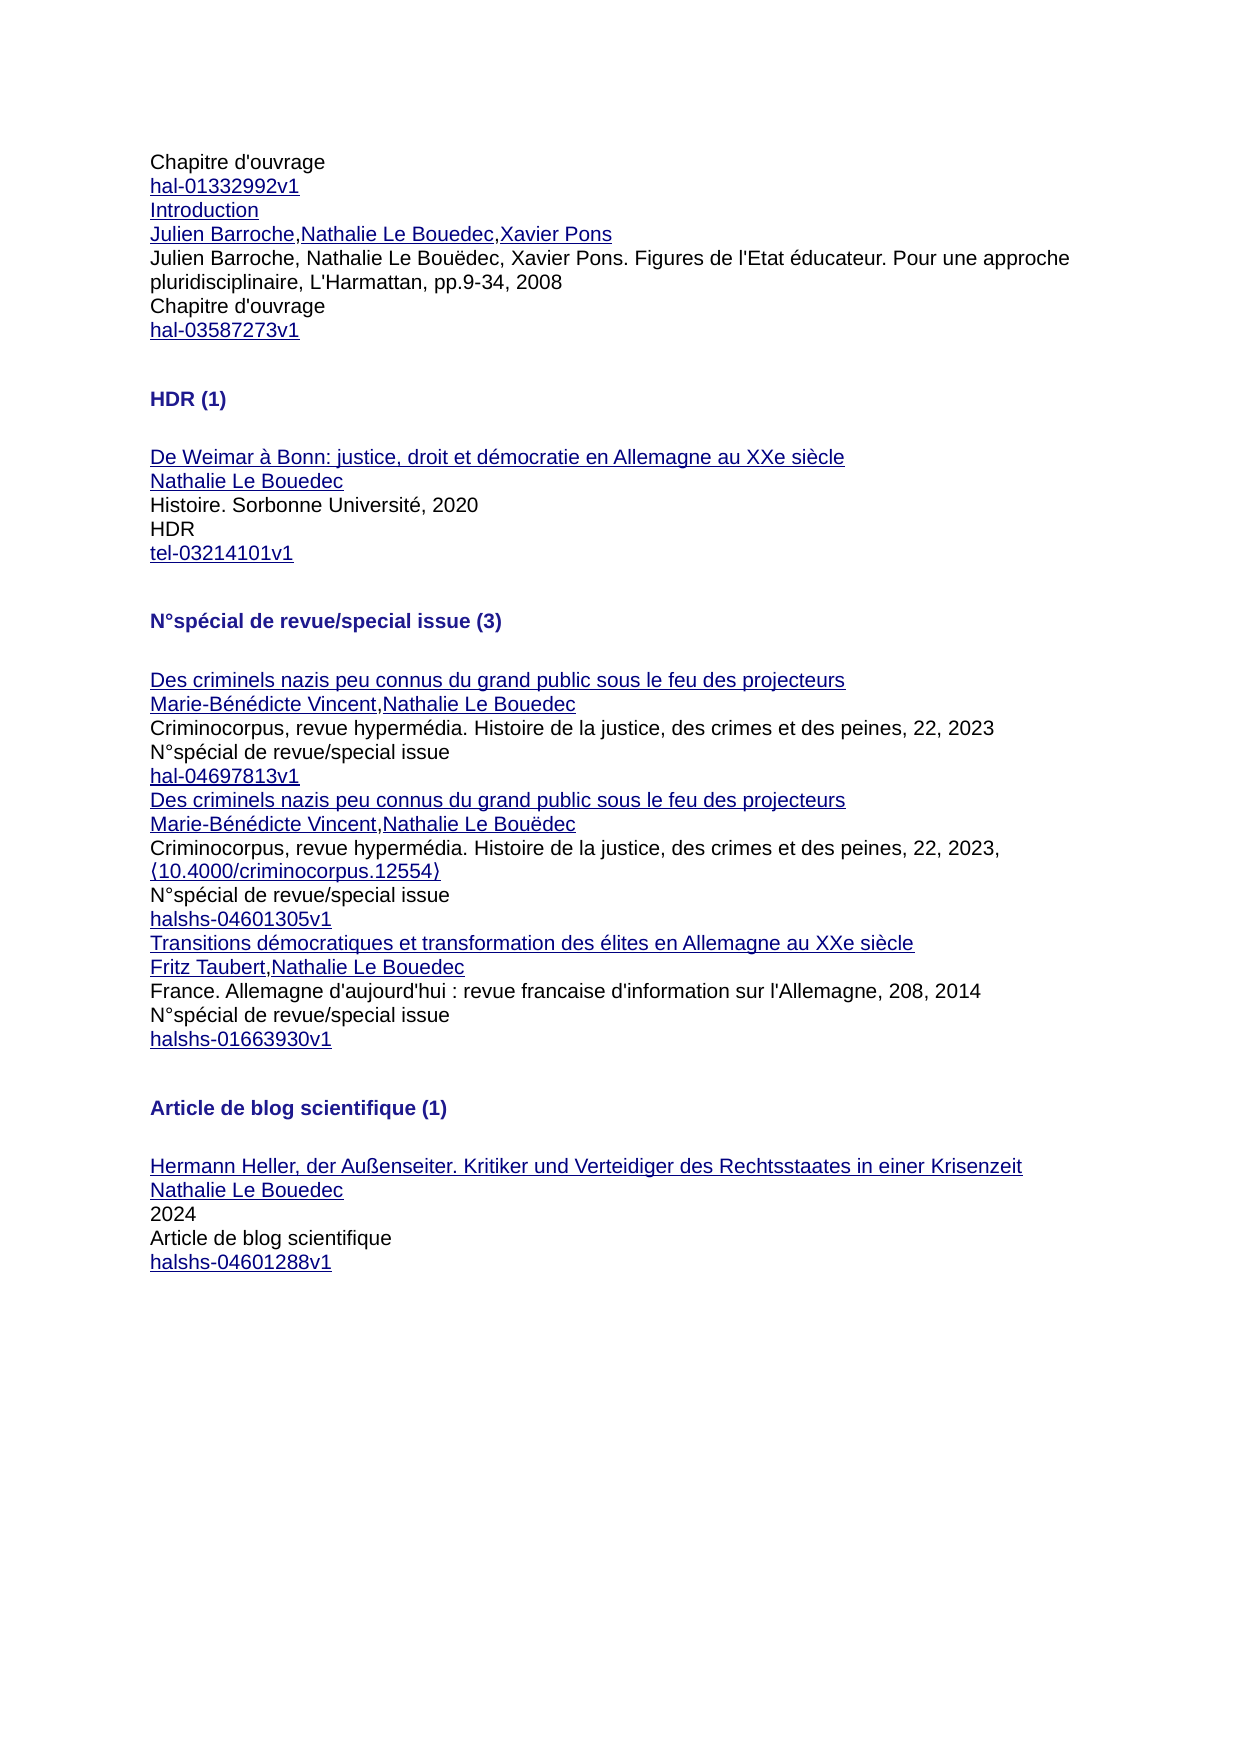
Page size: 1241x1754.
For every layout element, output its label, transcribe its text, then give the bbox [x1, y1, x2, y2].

table_header Des criminels nazis peu connus du grand public sous le feu des projecteurs Marie-Bénédicte Vincent,Nathalie Le Bouedec Criminocorpus, revue hypermédia. Histoire de la justice, des crimes et des peines, 22, 2023 N°spécial de revue/special issue hal-04697813v1 [150, 668, 1090, 787]
table_cell Introduction Julien Barroche,Nathalie Le Bouedec,Xavier Pons Julien Barroche, Nathalie Le Bouëdec, Xavier Pons. Figures de l'Etat éducateur. Pour une approche pluridisciplinaire, L'Harmattan, pp.9-34, 2008 Chapitre d'ouvrage hal-03587273v1 [150, 198, 1090, 342]
subtitle HDR (1) [150, 386, 1090, 410]
table_cell Transitions démocratiques et transformation des élites en Allemagne au XXe siècle Fritz Taubert,Nathalie Le Bouedec France. Allemagne d'aujourd'hui : revue francaise d'information sur l'Allemagne, 208, 2014 N°spécial de revue/special issue halshs-01663930v1 [150, 931, 1090, 1051]
table_header De Weimar à Bonn: justice, droit et démocratie en Allemagne au XXe siècle Nathalie Le Bouedec Histoire. Sorbonne Université, 2020 HDR tel-03214101v1 [150, 445, 1090, 564]
subtitle N°spécial de revue/special issue (3) [150, 609, 1090, 633]
table_cell Chapitre d'ouvrage hal-01332992v1 [150, 150, 1090, 198]
table_header Hermann Heller, der Außenseiter. Kritiker und Verteidiger des Rechtsstaates in einer Krisenzeit Nathalie Le Bouedec 2024 Article de blog scientifique halshs-04601288v1 [150, 1154, 1090, 1274]
subtitle Article de blog scientifique (1) [150, 1096, 1090, 1120]
table_cell Des criminels nazis peu connus du grand public sous le feu des projecteurs Marie-Bénédicte Vincent,Nathalie Le Bouëdec Criminocorpus, revue hypermédia. Histoire de la justice, des crimes et des peines, 22, 2023, ⟨10.4000/criminocorpus.12554⟩ N°spécial de revue/special issue halshs-04601305v1 [150, 788, 1090, 931]
